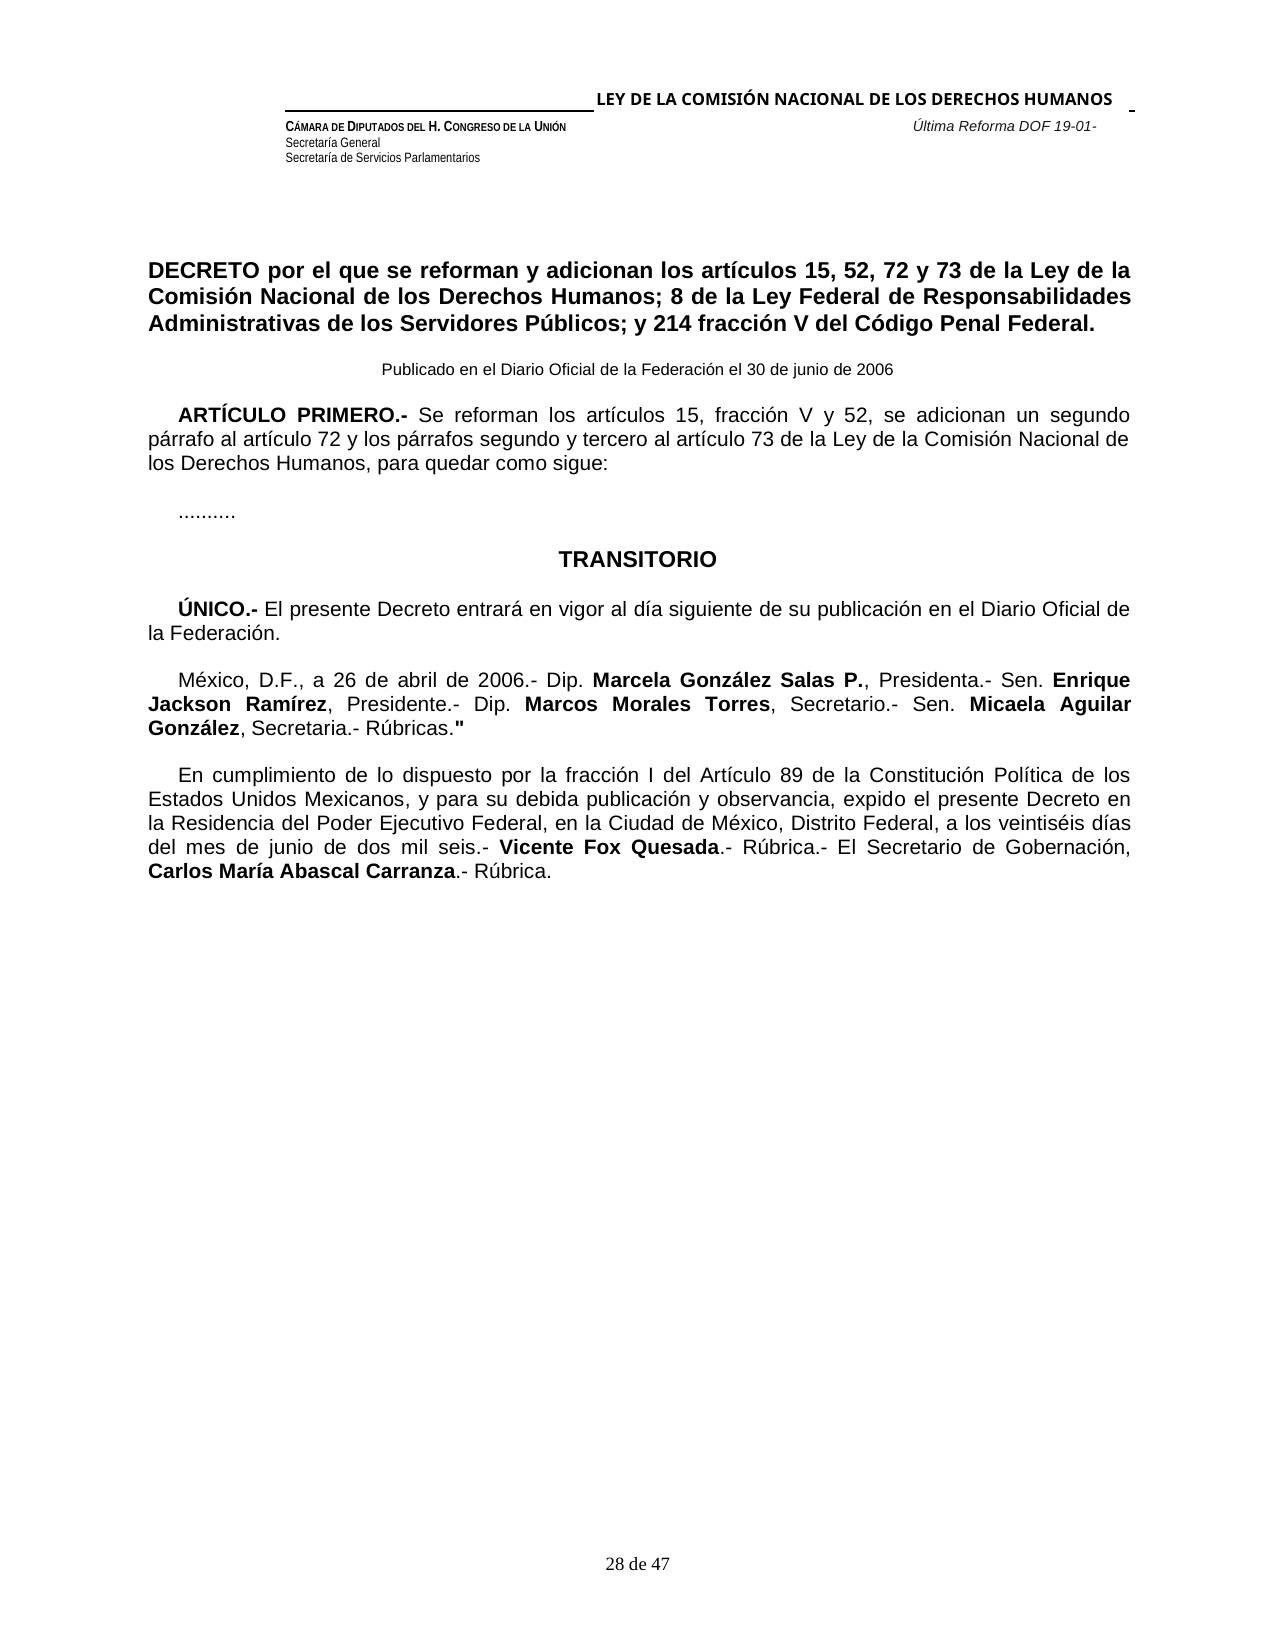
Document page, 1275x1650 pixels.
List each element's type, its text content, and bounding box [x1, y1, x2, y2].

text DECRETO por el que se reforman y adicionan los artículos 15, 52, 72 y 73 de la Ley de la Comisión Nacional de los Derechos Humanos; 8 de la Ley Federal de Responsabilidades Administrativas de los Servidores Públicos; y 214 fracción V del Código Penal Federal. [148, 258, 1131, 336]
text .......... [178, 499, 1148, 523]
text ÚNICO.- El presente Decreto entrará en vigor al día siguiente de su publicación en el Diario Oficial de la Federación. [148, 597, 1130, 645]
text ARTÍCULO PRIMERO.- Se reforman los artículos 15, fracción V y 52, se adicionan un segundo párrafo al artículo 72 y los párrafos segundo y tercero al artículo 73 de la Ley de la Comisión Nacional de los Derechos Humanos, para quedar como sigue: [148, 403, 1130, 475]
text Publicado en el Diario Oficial de la Federación el 30 de junio de 2006 [379, 360, 896, 379]
text TRANSITORIO [555, 546, 720, 573]
text México, D.F., a 26 de abril de 2006.- Dip. Marcela González Salas P., Presidenta.- Sen. Enrique Jackson Ramírez, Presidente.- Dip. Marcos Morales Torres, Secretario.- Sen. Micaela Aguilar González, Secretaria.- Rúbricas." [148, 668, 1131, 739]
text En cumplimiento de lo dispuesto por la fracción I del Artículo 89 de la Constitución Política de los Estados Unidos Mexicanos, y para su debida publicación y observancia, expido el presente Decreto en la Residencia del Poder Ejecutivo Federal, en la Ciudad de México, Distrito Federal, a los veintiséis días del mes de junio de dos mil seis.- Vicente Fox Quesada.- Rúbrica.- El Secretario de Gobernación, Carlos María Abascal Carranza.- Rúbrica. [148, 764, 1131, 882]
